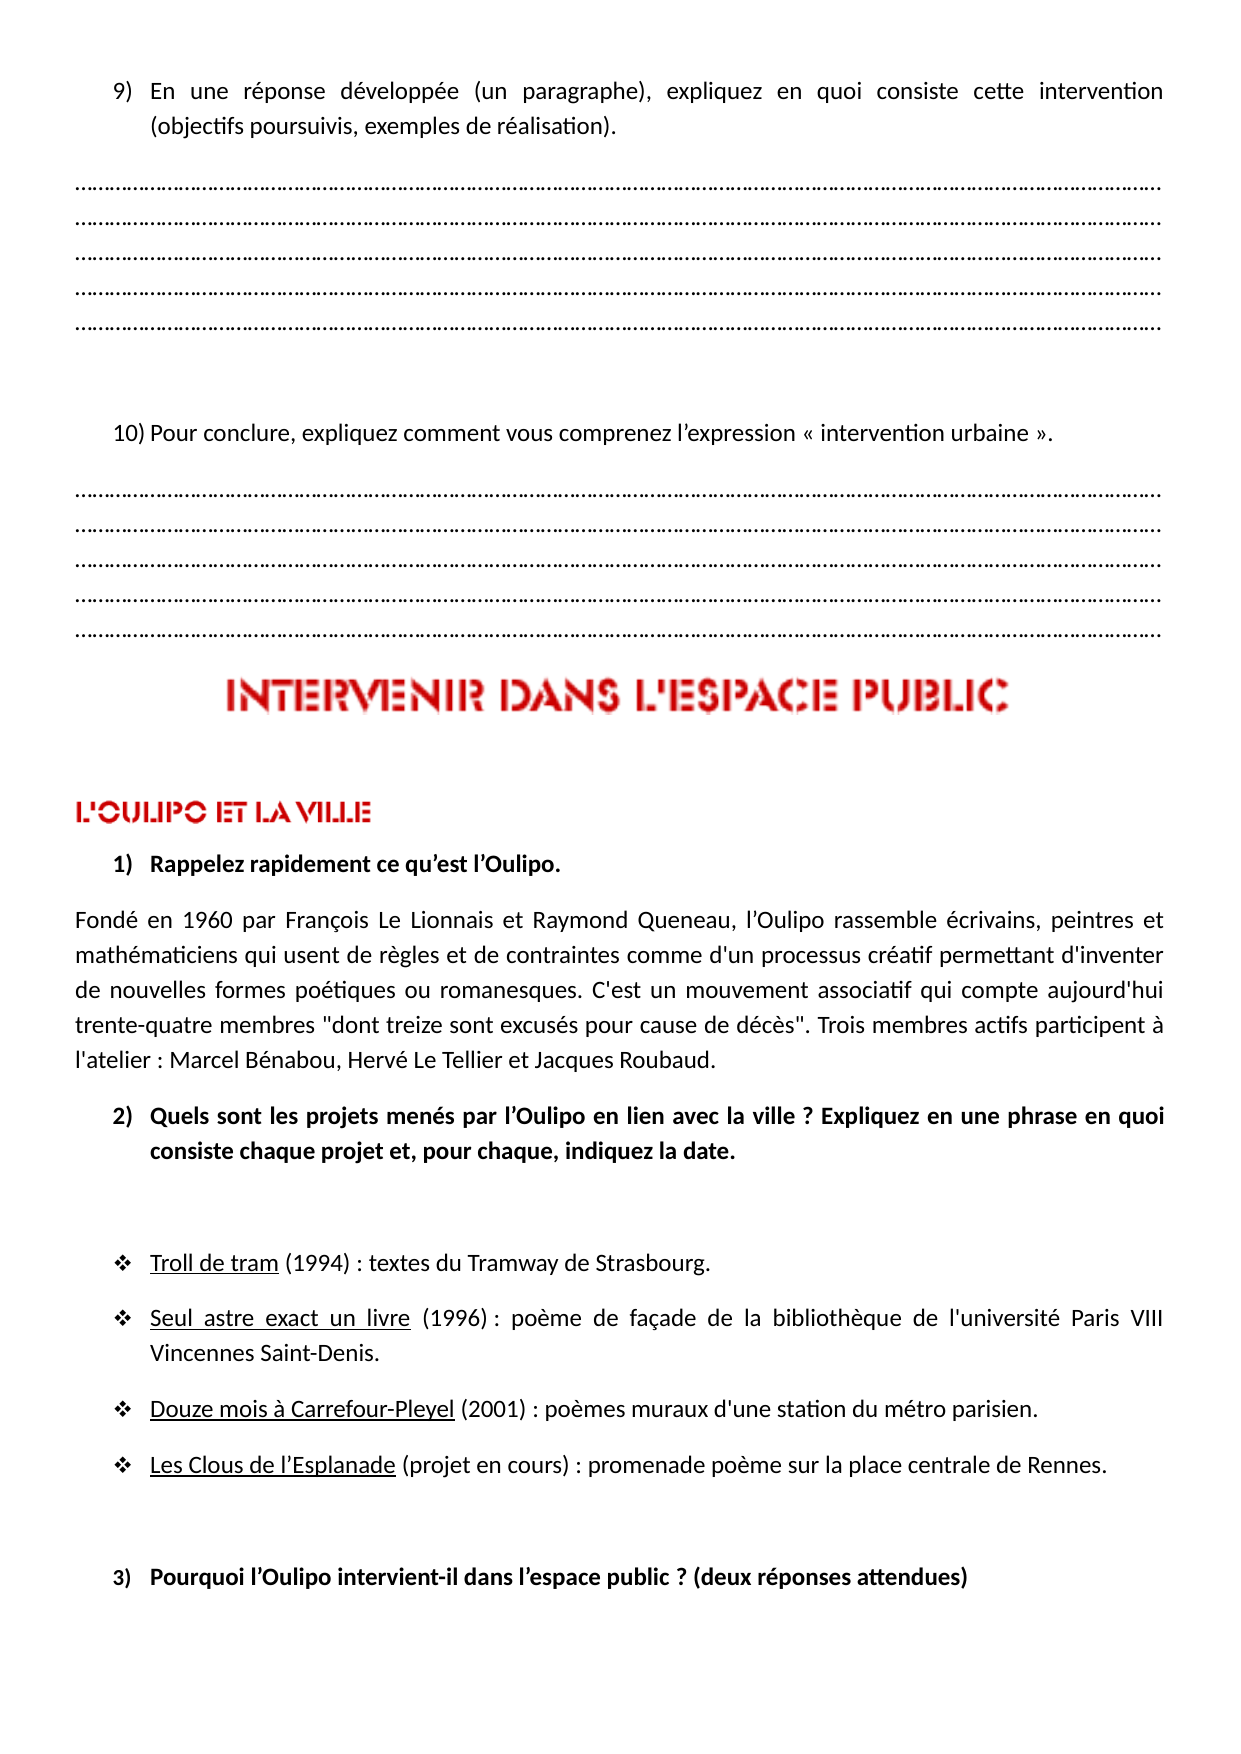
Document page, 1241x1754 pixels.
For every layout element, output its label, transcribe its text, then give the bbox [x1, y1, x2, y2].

list Seul astre exact un livre (1996) : poème de façade de la bibliothèque de l'université Paris VIII Vincennes Saint-Denis. [112, 1303, 1165, 1368]
text ……………………………………………………………………………………………………………………………………………………………………………………………………………………………………………………………………………………………………………………………………………………………………………………………………………………………………………………………………………………………………………………………………………………………………………………………………………………………………………………………………………………………………………………………………………………………………………………………………………………………………………………………………… [75, 473, 1165, 644]
list Douze mois à Carrefour-Pleyel (2001) : poèmes muraux d'une station du métro parisien. [112, 1393, 1165, 1424]
list Pour conclure, expliquez comment vous comprenez l’expression « intervention urbaine ». [112, 417, 1165, 448]
picture [75, 795, 375, 824]
text Fondé en 1960 par François Le Lionnais et Raymond Queneau, l’Oulipo rassemble écrivains, peintres et mathématiciens qui usent de règles et de contraintes comme d'un processus créatif permettant d'inventer de nouvelles formes poétiques ou romanesques. C'est un mouvement associatif qui compte aujourd'hui trente-quatre membres "dont treize sont excusés pour cause de décès". Trois membres actifs participent à l'atelier : Marcel Bénabou, Hervé Le Tellier et Jacques Roubaud. [75, 904, 1165, 1075]
list Quels sont les projets menés par l’Oulipo en lien avec la ville ? Expliquez en une phrase en quoi consiste chaque projet et, pour chaque, indiquez la date. [112, 1100, 1165, 1166]
list Troll de tram (1994) : textes du Tramway de Strasbourg. [112, 1247, 1165, 1277]
picture [225, 669, 1015, 715]
list Rappelez rapidement ce qu’est l’Oulipo. [112, 848, 1165, 879]
list Pourquoi l’Oulipo intervient-il dans l’espace public ? (deux réponses attendues) [112, 1561, 1165, 1591]
text ……………………………………………………………………………………………………………………………………………………………………………………………………………………………………………………………………………………………………………………………………………………………………………………………………………………………………………………………………………………………………………………………………………………………………………………………………………………………………………………………………………………………………………………………………………………………………………………………………………………………………………………………………… [75, 166, 1165, 336]
list Les Clous de l’Esplanade (projet en cours) : promenade poème sur la place centrale de Rennes. [112, 1449, 1165, 1480]
list En une réponse développée (un paragraphe), expliquez en quoi consiste cette intervention (objectifs poursuivis, exemples de réalisation). [112, 75, 1165, 141]
